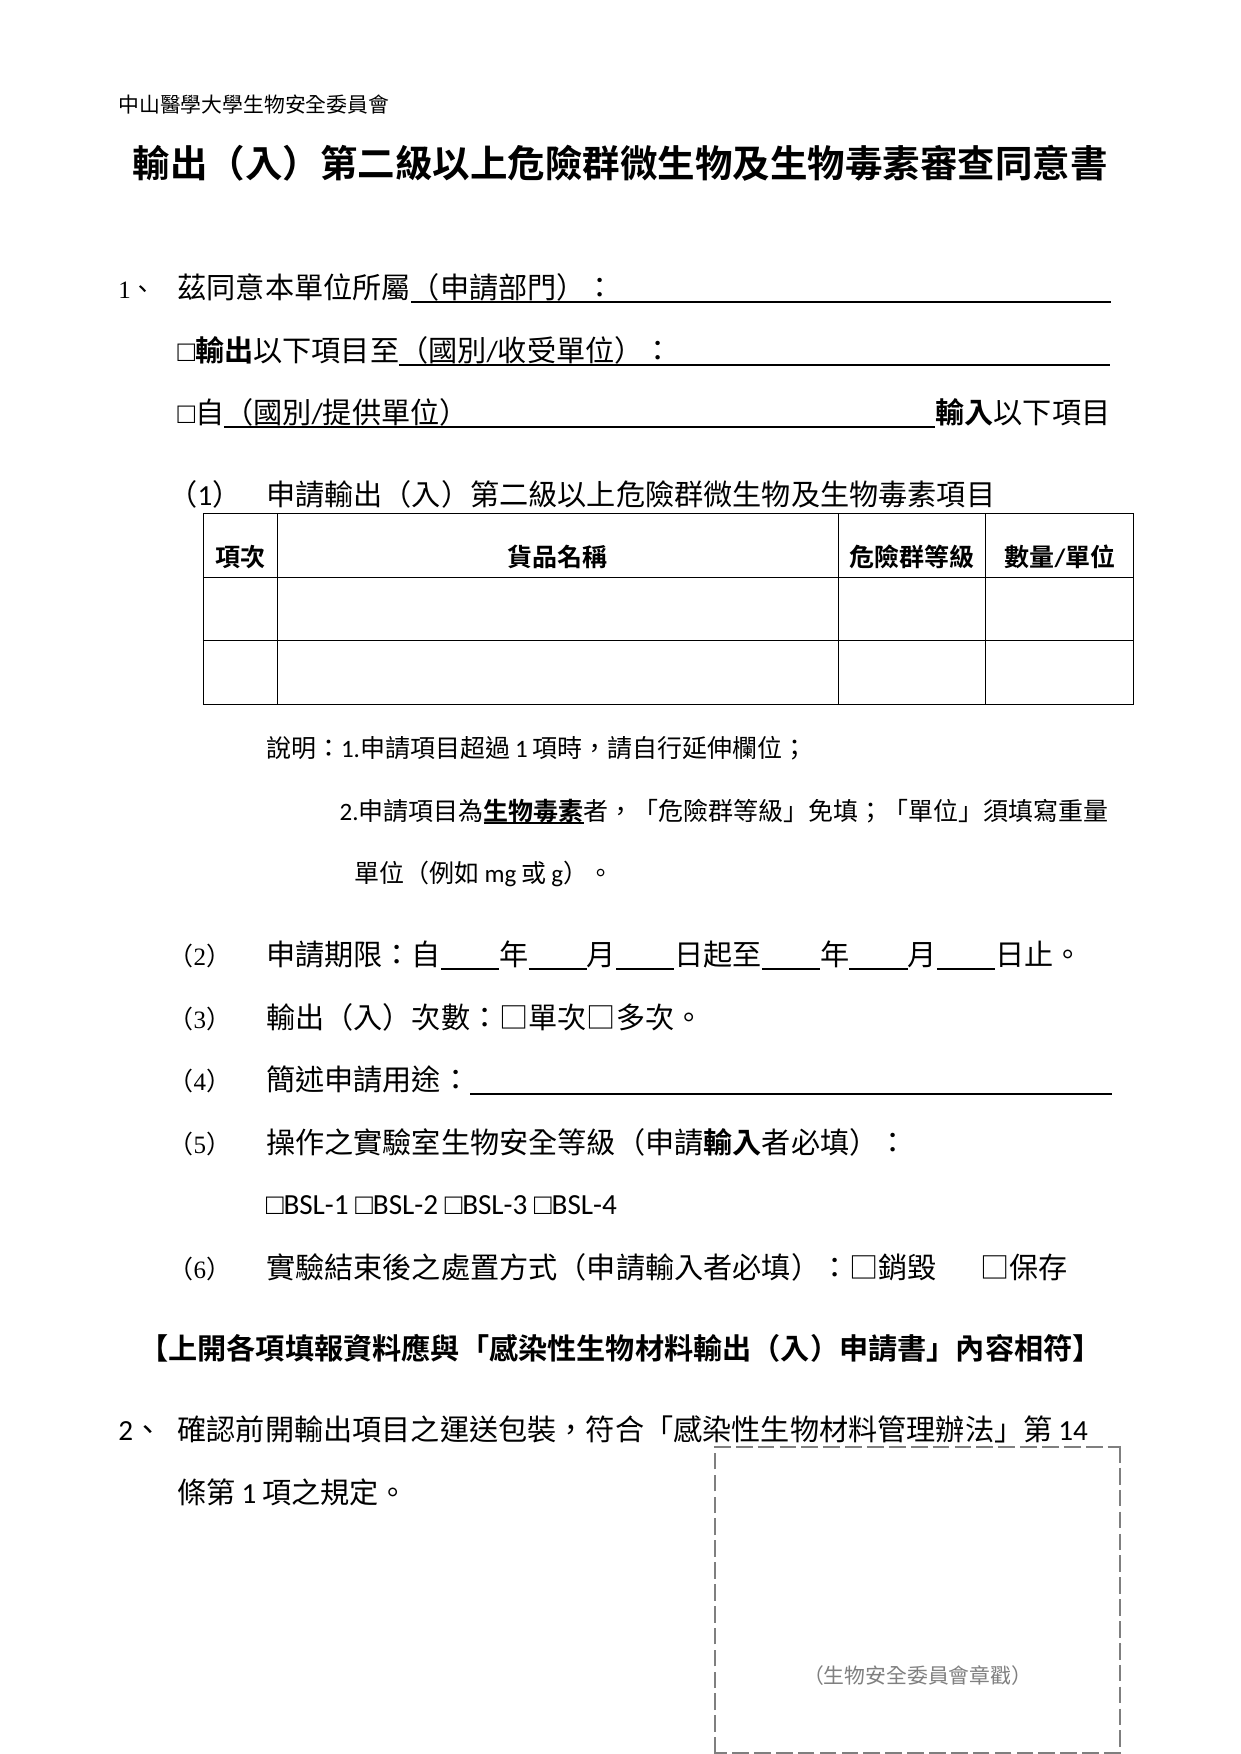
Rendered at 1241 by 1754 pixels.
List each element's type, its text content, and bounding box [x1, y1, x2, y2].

table_header 貨品名稱 [278, 514, 838, 577]
table_header 危險群等級 [839, 514, 985, 577]
table_cell [278, 578, 838, 640]
text 輸出（入）第二級以上危險群微生物及生物毒素審查同意書 [118, 119, 1122, 182]
text 2.申請項目為生物毒素者，「危險群等級」免填；「單位」須填寫重量單位（例如mg或g）。 [339, 767, 1122, 892]
list 實驗結束後之處置方式（申請輸入者必填）：□銷毀 □保存 [168, 1224, 1122, 1286]
table_header 數量/單位 [986, 514, 1133, 577]
list 簡述申請用途： [168, 1036, 1122, 1099]
text 說明：1.申請項目超過1項時，請自行延伸欄位； [266, 705, 1122, 767]
table_cell [204, 641, 277, 704]
list 確認前開輸出項目之運送包裝，符合「感染性生物材料管理辦法」第14條第1項之規定。 [118, 1386, 1122, 1511]
text （生物安全委員會章戳） [731, 1659, 1104, 1690]
list 輸出（入）次數：□單次□多次。 [168, 974, 1122, 1036]
table_cell [204, 578, 277, 640]
list 操作之實驗室生物安全等級（申請輸入者必填）： [168, 1099, 1122, 1161]
list 申請期限：自 年 月 日起至 年 月 日止。 [168, 911, 1122, 974]
text □BSL-1 □BSL-2 □BSL-3 □BSL-4 [266, 1161, 1122, 1224]
list 茲同意本單位所屬（申請部門）： [118, 244, 1122, 307]
table_header 項次 [204, 514, 277, 577]
text 【上開各項填報資料應與「感染性生物材料輸出（入）申請書」內容相符】 [118, 1305, 1122, 1367]
list 申請輸出（入）第二級以上危險群微生物及生物毒素項目 [168, 451, 1122, 513]
table_cell [839, 578, 985, 640]
table_cell [986, 578, 1133, 640]
table_cell [278, 641, 838, 704]
table_cell [986, 641, 1133, 704]
table_cell [839, 641, 985, 704]
text □自（國別/提供單位） 輸入以下項目 [177, 369, 1122, 432]
text □輸出以下項目至（國別/收受單位）： [177, 307, 1122, 369]
